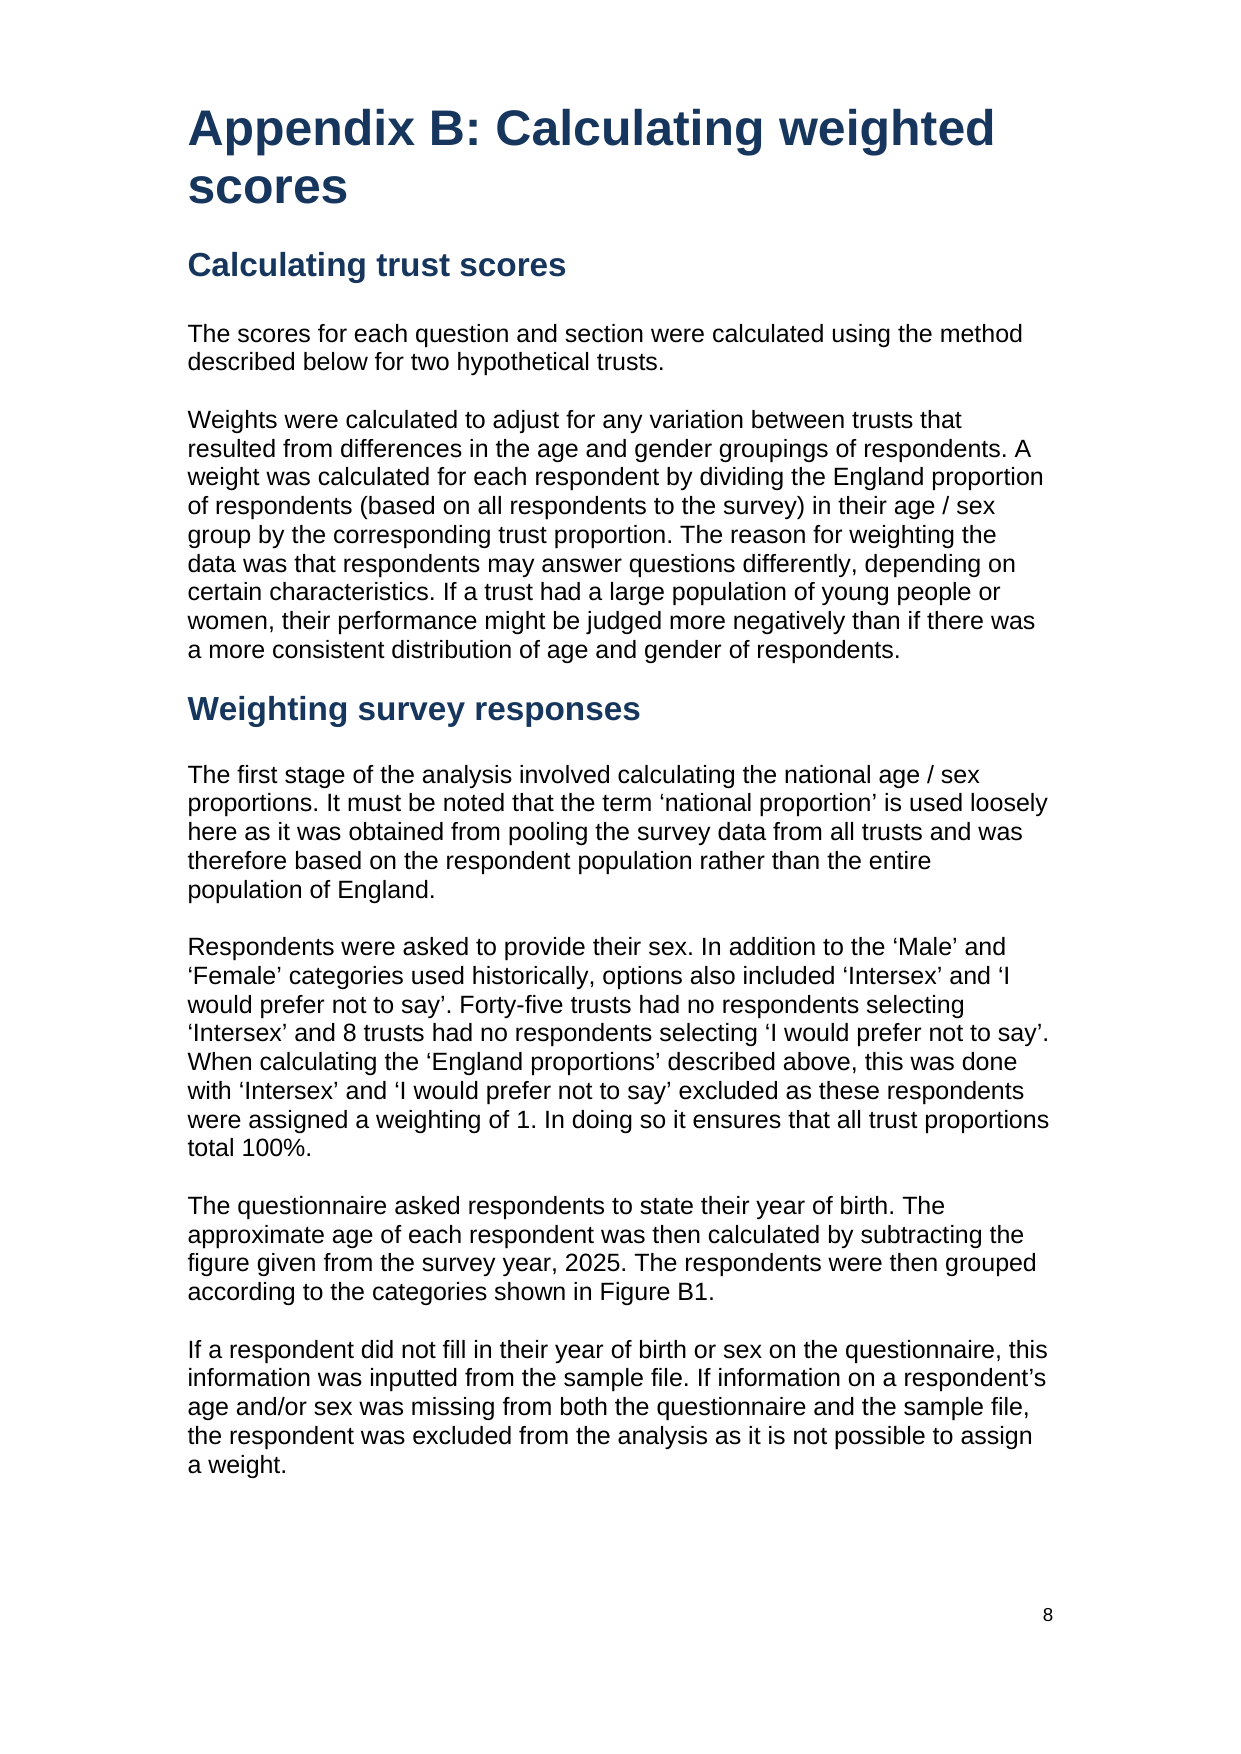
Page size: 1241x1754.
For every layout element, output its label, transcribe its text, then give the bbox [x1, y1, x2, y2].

subtitle Calculating trust scores [187, 245, 1053, 283]
subtitle Weighting survey responses [187, 688, 1053, 727]
text The questionnaire asked respondents to state their year of birth. The approximate age of each respondent was then calculated by subtracting the figure given from the survey year, 2025. The respondents were then grouped according to the categories shown in Figure B1. [187, 1191, 1053, 1306]
subtitle Appendix B: Calculating weighted scores [187, 99, 1053, 214]
text Weights were calculated to adjust for any variation between trusts that resulted from differences in the age and gender groupings of respondents. A weight was calculated for each respondent by dividing the England proportion of respondents (based on all respondents to the survey) in their age / sex group by the corresponding trust proportion. The reason for weighting the data was that respondents may answer questions differently, depending on certain characteristics. If a trust had a large population of young people or women, their performance might be judged more negatively than if there was a more consistent distribution of age and gender of respondents. [187, 405, 1053, 663]
text If a respondent did not fill in their year of birth or sex on the questionnaire, this information was inputted from the sample file. If information on a respondent’s age and/or sex was missing from both the questionnaire and the sample file, the respondent was excluded from the analysis as it is not possible to assign a weight. [187, 1334, 1053, 1478]
text Respondents were asked to provide their sex. In addition to the ‘Male’ and ‘Female’ categories used historically, options also included ‘Intersex’ and ‘I would prefer not to say’. Forty-five trusts had no respondents selecting ‘Intersex’ and 8 trusts had no respondents selecting ‘I would prefer not to say’. When calculating the ‘England proportions’ described above, this was done with ‘Intersex’ and ‘I would prefer not to say’ excluded as these respondents were assigned a weighting of 1. In doing so it ensures that all trust proportions total 100%. [187, 932, 1053, 1162]
text The first stage of the analysis involved calculating the national age / sex proportions. It must be noted that the term ‘national proportion’ is used loosely here as it was obtained from pooling the survey data from all trusts and was therefore based on the respondent population rather than the entire population of England. [187, 759, 1053, 903]
text The scores for each question and section were calculated using the method described below for two hypothetical trusts. [187, 318, 1053, 376]
